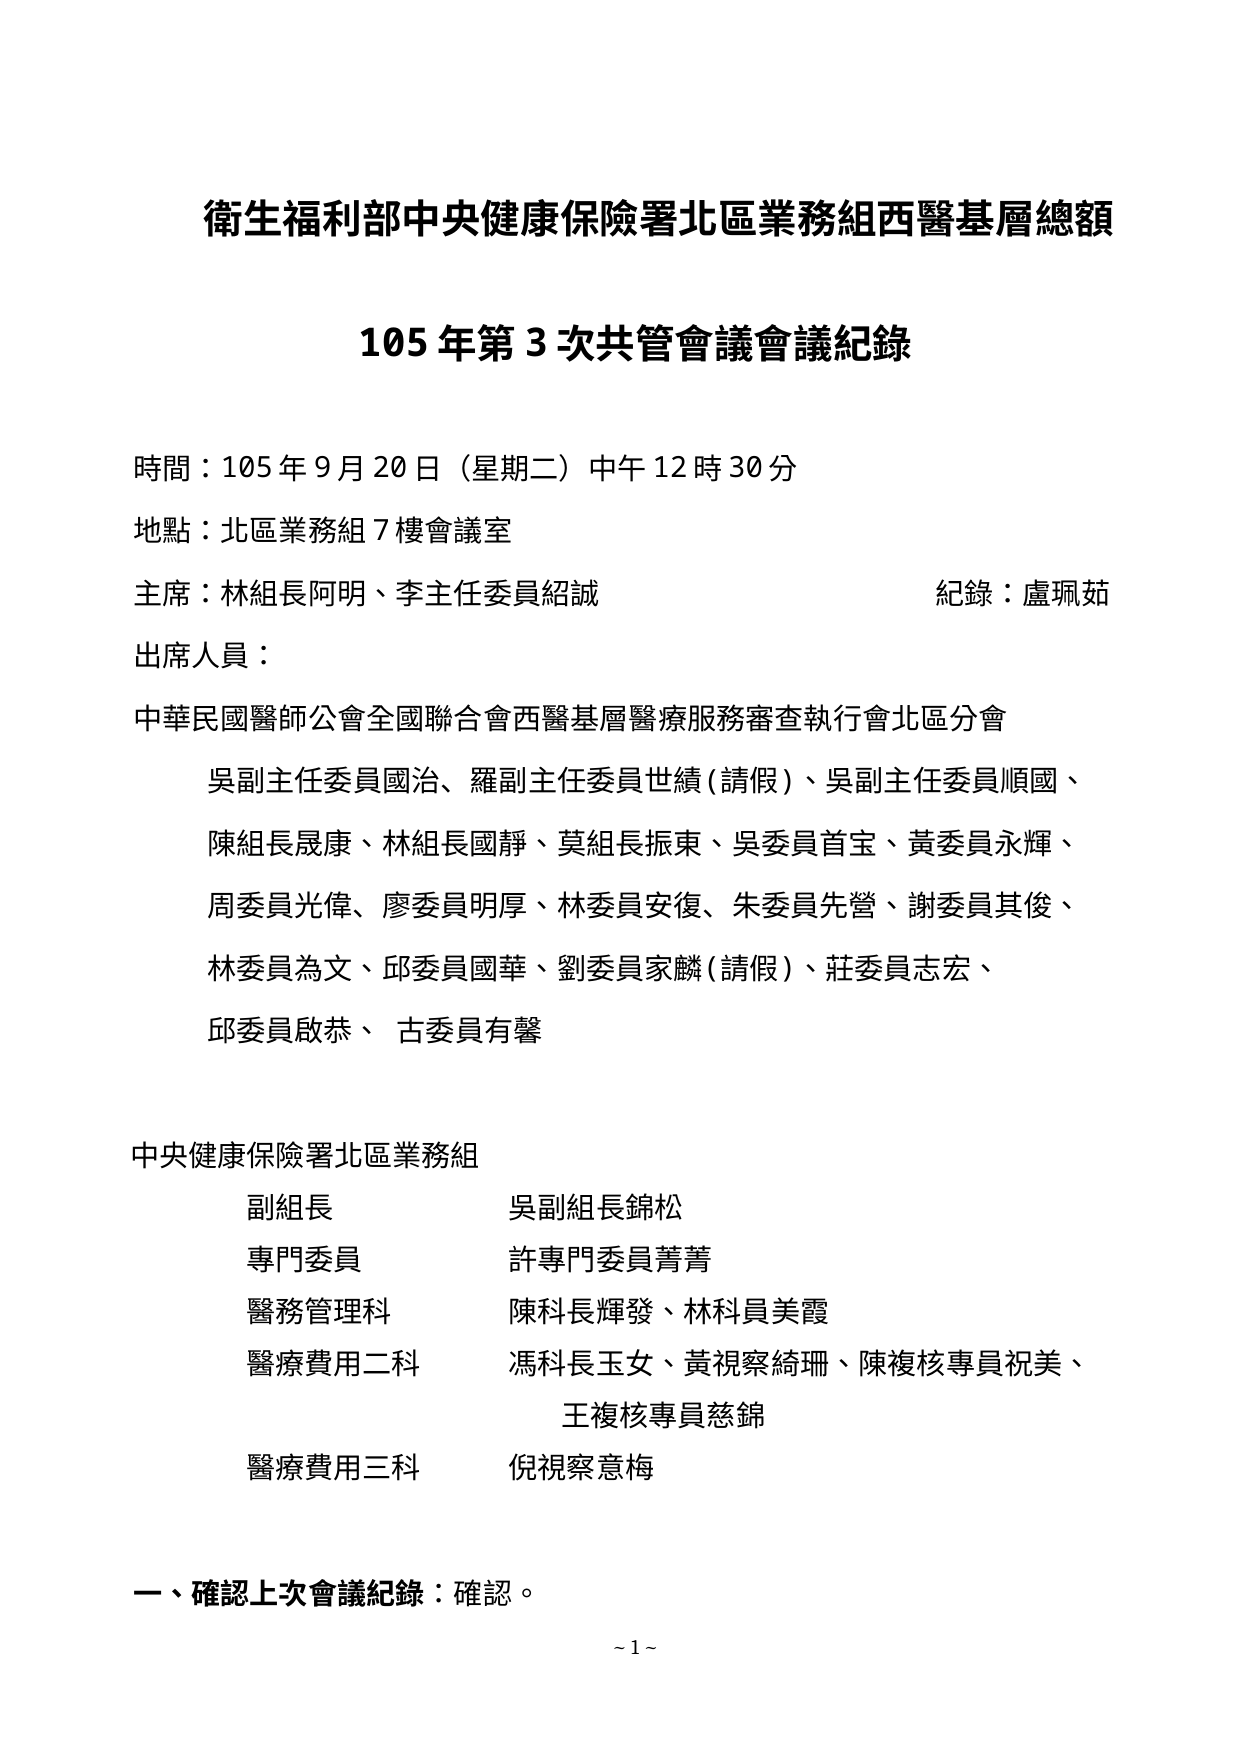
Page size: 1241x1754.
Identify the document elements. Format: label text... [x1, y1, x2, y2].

text 醫務管理科 陳科長輝發、林科員美霞 [108, 1279, 1137, 1331]
text 中央健康保險署北區業務組 [108, 1112, 1137, 1175]
text 醫療費用三科 倪視察意梅 [108, 1435, 1137, 1487]
text 出席人員： [133, 612, 1137, 675]
text 吳副主任委員國治、羅副主任委員世績(請假)、吳副主任委員順國、 陳組長晟康、林組長國靜、莫組長振東、吳委員首宝、黃委員永輝、 周委員光偉、廖委員明厚、林委員安復、朱委員先營、謝委員其俊、 林委員為文、邱委員國華、劉委員家麟(請假)、莊委員志宏、 邱委員啟恭、 古委員有馨 [207, 737, 1137, 1050]
text 105年第3次共管會議會議紀錄 [133, 300, 1137, 362]
text 一、確認上次會議紀錄：確認。 [133, 1550, 1137, 1612]
text 副組長 吳副組長錦松 [108, 1175, 1137, 1227]
text 專門委員 許專門委員菁菁 [108, 1227, 1137, 1279]
text 王複核專員慈錦 [108, 1383, 1137, 1435]
text 時間：105年9月20日（星期二）中午12時30分 [133, 425, 1137, 487]
text 主席：林組長阿明、李主任委員紹誠 紀錄：盧珮茹 [133, 550, 1137, 612]
text 醫療費用二科 馮科長玉女、黃視察綺珊、陳複核專員祝美、 [108, 1331, 1137, 1383]
text 衛生福利部中央健康保險署北區業務組西醫基層總額 [133, 175, 1137, 237]
text 地點：北區業務組7樓會議室 [133, 487, 1137, 550]
text 中華民國醫師公會全國聯合會西醫基層醫療服務審查執行會北區分會 [133, 675, 1137, 737]
